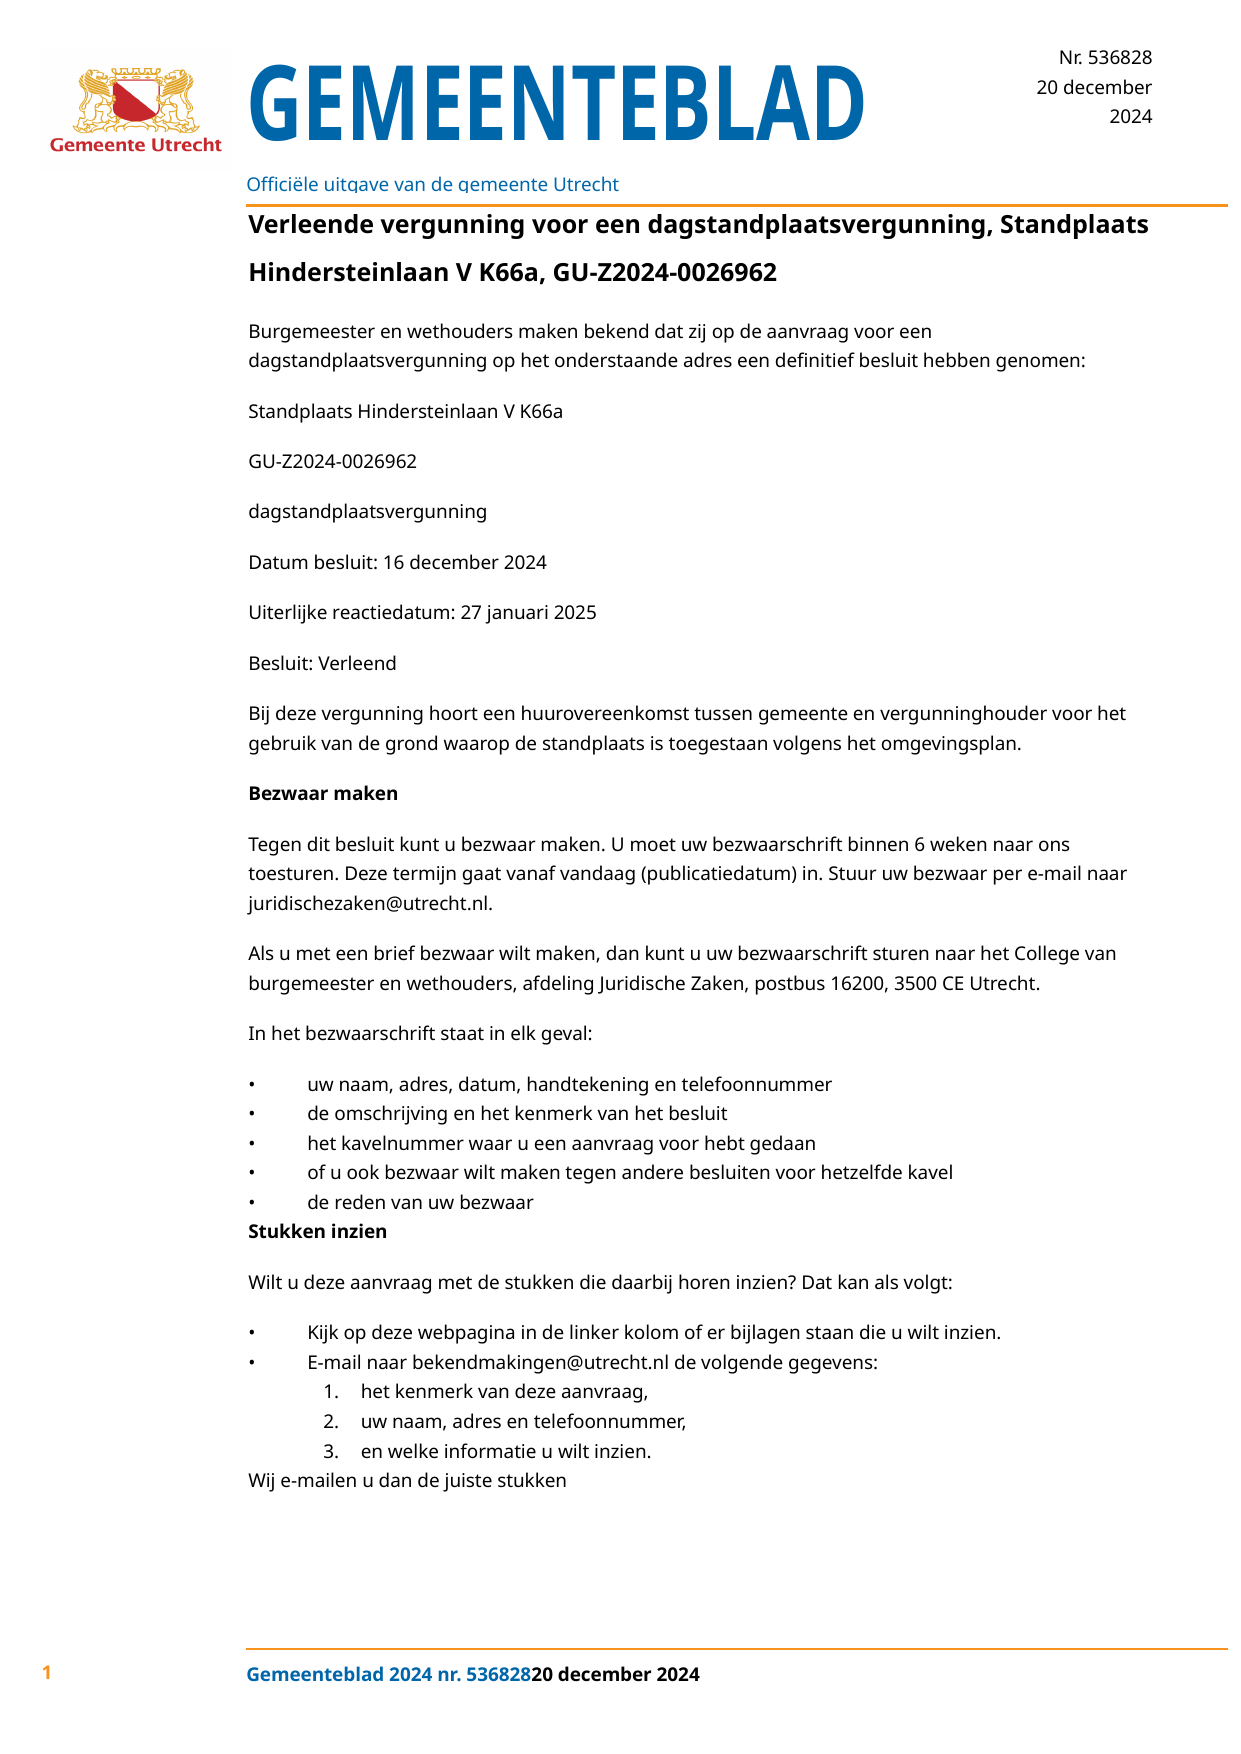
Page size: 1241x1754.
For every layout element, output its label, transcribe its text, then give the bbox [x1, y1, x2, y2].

text Verleende vergunning voor een dagstandplaatsvergunning, Standplaats Hindersteinlaan V K66a, GU-Z2024-0026962 [248, 207, 1152, 288]
text Wij e-mailen u dan de juiste stukken [248, 1467, 1152, 1493]
text Stukken inzien [248, 1219, 1152, 1244]
text Bezwaar maken [248, 780, 1152, 806]
list uw naam, adres en telefoonnummer, [323, 1408, 1152, 1434]
list E-mail naar bekendmakingen@utrecht.nl de volgende gegevens: [248, 1349, 1152, 1375]
list het kenmerk van deze aanvraag, [323, 1379, 1152, 1404]
list Kijk op deze webpagina in de linker kolom of er bijlagen staan die u wilt inzien. [248, 1319, 1152, 1345]
text Burgemeester en wethouders maken bekend dat zij op de aanvraag voor een dagstandplaatsvergunning op het onderstaande adres een definitief besluit hebben genomen: [248, 318, 1152, 373]
list uw naam, adres, datum, handtekening en telefoonnummer [248, 1071, 1152, 1097]
list of u ook bezwaar wilt maken tegen andere besluiten voor hetzelfde kavel [248, 1159, 1152, 1185]
list en welke informatie u wilt inzien. [323, 1438, 1152, 1464]
text dagstandplaatsvergunning [248, 499, 1152, 524]
list de omschrijving en het kenmerk van het besluit [248, 1100, 1152, 1126]
text Uiterlijke reactiedatum: 27 januari 2025 [248, 599, 1152, 625]
text Besluit: Verleend [248, 650, 1152, 676]
text Bij deze vergunning hoort een huurovereenkomst tussen gemeente en vergunninghouder voor het gebruik van de grond waarop de standplaats is toegestaan volgens het omgevingsplan. [248, 700, 1152, 756]
picture [41, 47, 231, 172]
text Standplaats Hindersteinlaan V K66a [248, 398, 1152, 424]
list de reden van uw bezwaar [248, 1189, 1152, 1215]
text In het bezwaarschrift staat in elk geval: [248, 1020, 1152, 1046]
text GU-Z2024-0026962 [248, 448, 1152, 474]
list het kavelnummer waar u een aanvraag voor hebt gedaan [248, 1130, 1152, 1156]
text Als u met een brief bezwaar wilt maken, dan kunt u uw bezwaarschrift sturen naar het College van burgemeester en wethouders, afdeling Juridische Zaken, postbus 16200, 3500 CE Utrecht. [248, 940, 1152, 996]
text Datum besluit: 16 december 2024 [248, 549, 1152, 575]
text Tegen dit besluit kunt u bezwaar maken. U moet uw bezwaarschrift binnen 6 weken naar ons toesturen. Deze termijn gaat vanaf vandaag (publicatiedatum) in. Stuur uw bezwaar per e-mail naar juridischezaken@utrecht.nl. [248, 831, 1152, 916]
text Wilt u deze aanvraag met de stukken die daarbij horen inzien? Dat kan als volgt: [248, 1269, 1152, 1295]
